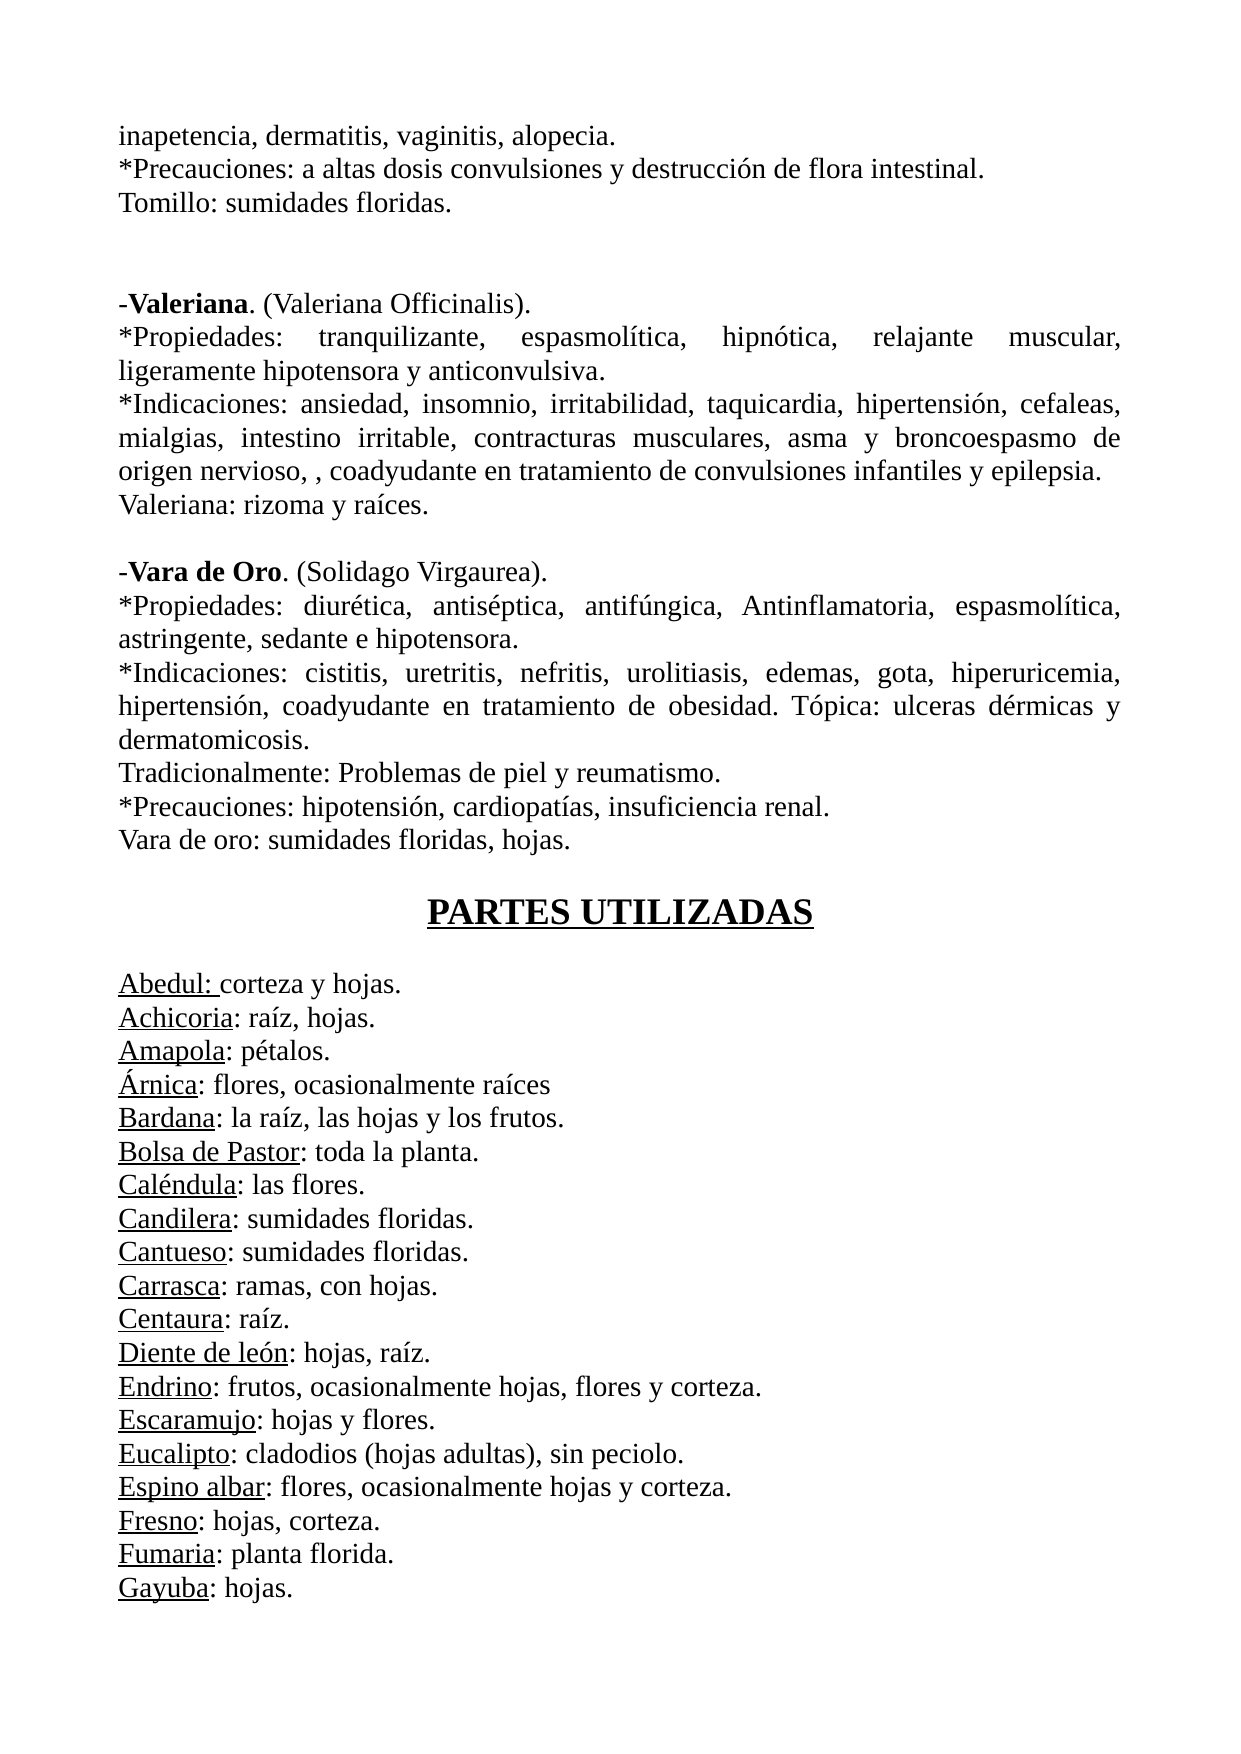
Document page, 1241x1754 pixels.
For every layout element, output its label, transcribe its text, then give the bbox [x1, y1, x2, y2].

text Candilera: sumidades floridas. [118, 1201, 1122, 1234]
text Amapola: pétalos. [118, 1033, 1122, 1067]
text *Precauciones: hipotensión, cardiopatías, insuficiencia renal. [118, 789, 1122, 822]
text Árnica: flores, ocasionalmente raíces [118, 1067, 1122, 1100]
text Achicoria: raíz, hojas. [118, 1000, 1122, 1033]
text -Valeriana. (Valeriana Officinalis). [118, 286, 1122, 319]
text inapetencia, dermatitis, vaginitis, alopecia. [118, 118, 1122, 152]
text -Vara de Oro. (Solidago Virgaurea). [118, 554, 1122, 588]
text Fresno: hojas, corteza. [118, 1503, 1122, 1536]
text Eucalipto: cladodios (hojas adultas), sin peciolo. [118, 1436, 1122, 1469]
text *Indicaciones: cistitis, uretritis, nefritis, urolitiasis, edemas, gota, hiperuricemia, hipertensión, coadyudante en tratamiento de obesidad. Tópica: ulceras dérmicas y dermatomicosis. [118, 655, 1122, 755]
text Caléndula: las flores. [118, 1167, 1122, 1201]
text Bardana: la raíz, las hojas y los frutos. [118, 1100, 1122, 1134]
text *Propiedades: tranquilizante, espasmolítica, hipnótica, relajante muscular, ligeramente hipotensora y anticonvulsiva. [118, 319, 1122, 386]
text *Precauciones: a altas dosis convulsiones y destrucción de flora intestinal. [118, 152, 1122, 185]
text Abedul: corteza y hojas. [118, 966, 1122, 1000]
text Espino albar: flores, ocasionalmente hojas y corteza. [118, 1469, 1122, 1503]
text Escaramujo: hojas y flores. [118, 1402, 1122, 1436]
text Tomillo: sumidades floridas. [118, 185, 1122, 219]
text Valeriana: rizoma y raíces. [118, 487, 1122, 521]
text Centaura: raíz. [118, 1302, 1122, 1335]
text Endrino: frutos, ocasionalmente hojas, flores y corteza. [118, 1369, 1122, 1402]
text *Indicaciones: ansiedad, insomnio, irritabilidad, taquicardia, hipertensión, cefaleas, mialgias, intestino irritable, contracturas musculares, asma y broncoespasmo de origen nervioso, , coadyudante en tratamiento de convulsiones infantiles y epilepsia. [118, 386, 1122, 487]
text Gayuba: hojas. [118, 1570, 1122, 1603]
subtitle PARTES UTILIZADAS [118, 889, 1122, 933]
text Bolsa de Pastor: toda la planta. [118, 1134, 1122, 1167]
text Diente de león: hojas, raíz. [118, 1335, 1122, 1369]
text Carrasca: ramas, con hojas. [118, 1268, 1122, 1302]
text Vara de oro: sumidades floridas, hojas. [118, 822, 1122, 856]
text Tradicionalmente: Problemas de piel y reumatismo. [118, 755, 1122, 789]
text *Propiedades: diurética, antiséptica, antifúngica, Antinflamatoria, espasmolítica, astringente, sedante e hipotensora. [118, 588, 1122, 655]
text Cantueso: sumidades floridas. [118, 1234, 1122, 1268]
text Fumaria: planta florida. [118, 1536, 1122, 1570]
